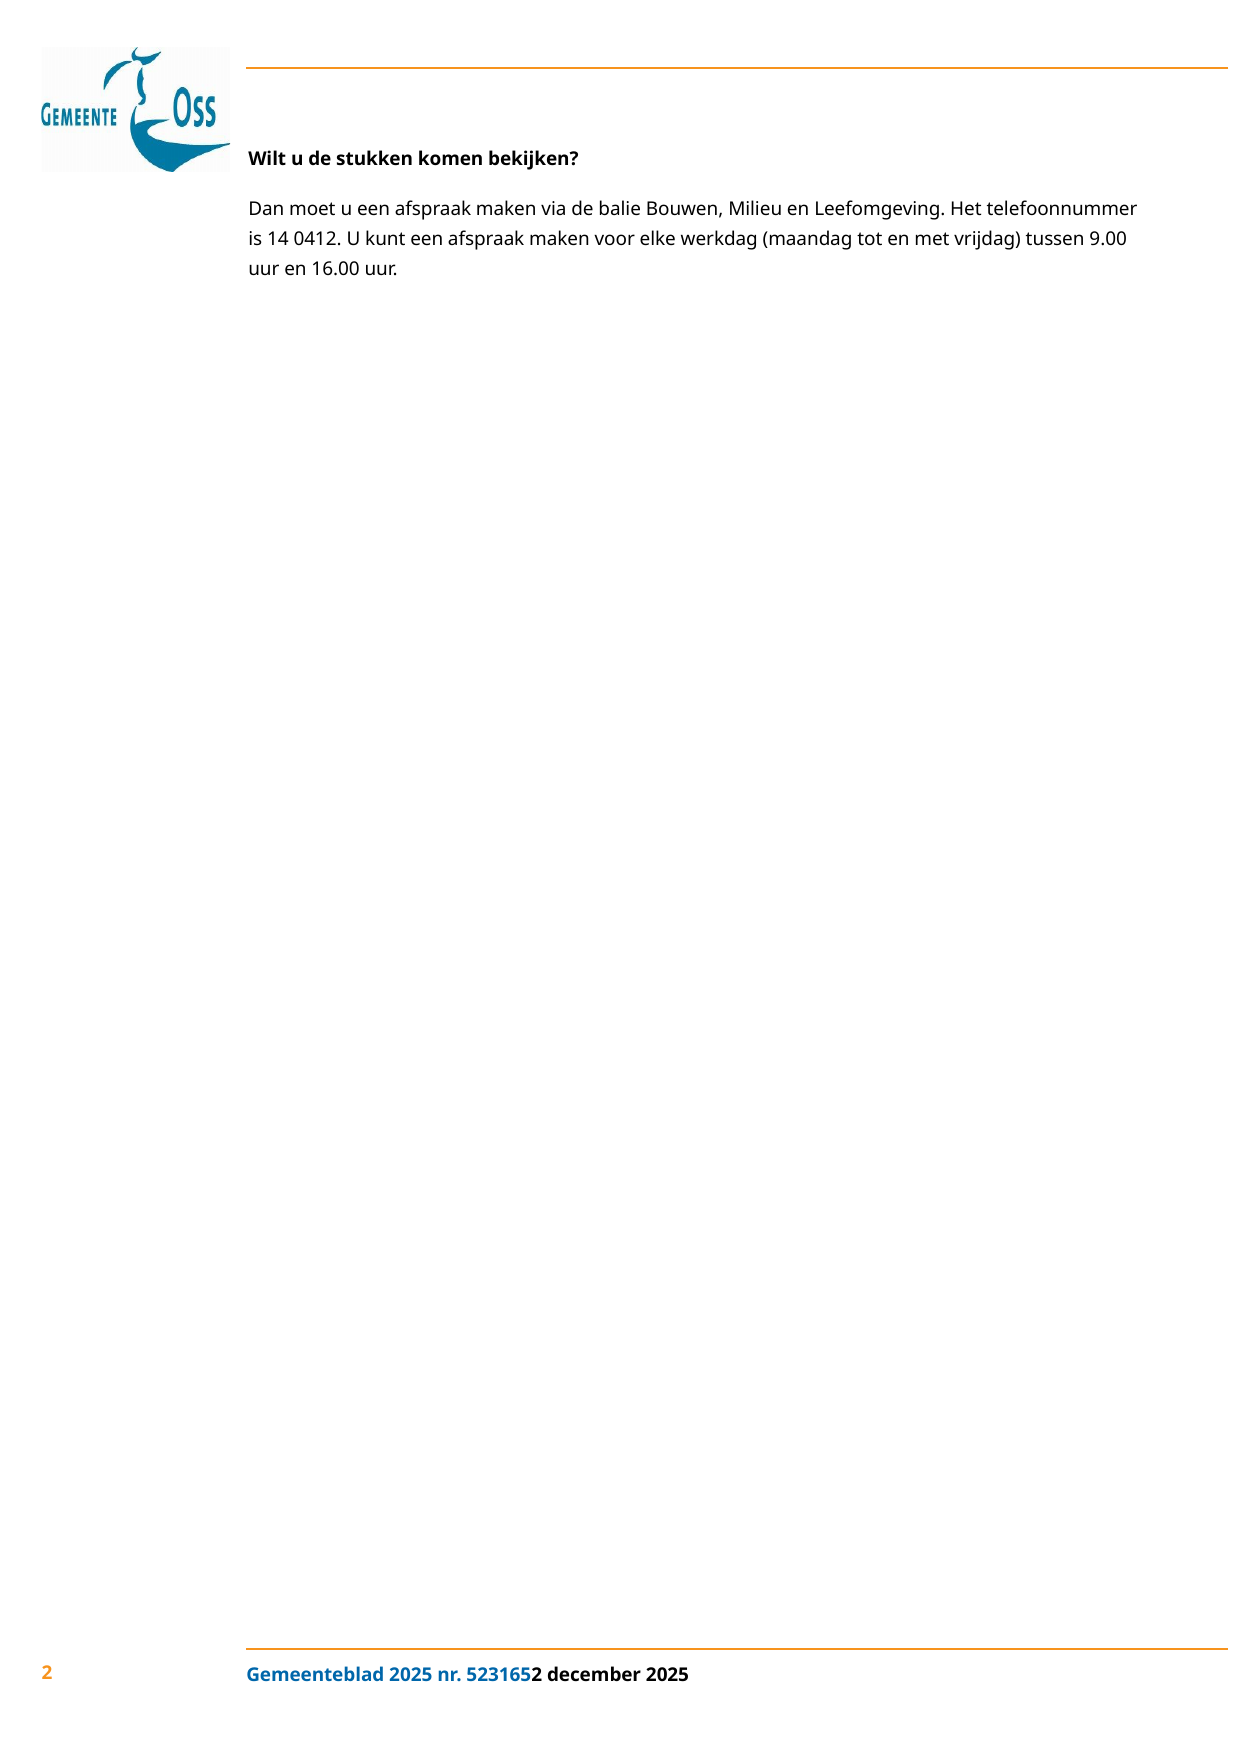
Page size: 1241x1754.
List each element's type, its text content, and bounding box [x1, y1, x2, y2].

picture [41, 47, 231, 172]
text Wilt u de stukken komen bekijken? [248, 145, 1152, 171]
text Dan moet u een afspraak maken via de balie Bouwen, Milieu en Leefomgeving. Het telefoonnummer is 14 0412. U kunt een afspraak maken voor elke werkdag (maandag tot en met vrijdag) tussen 9.00 uur en 16.00 uur. [248, 196, 1152, 281]
